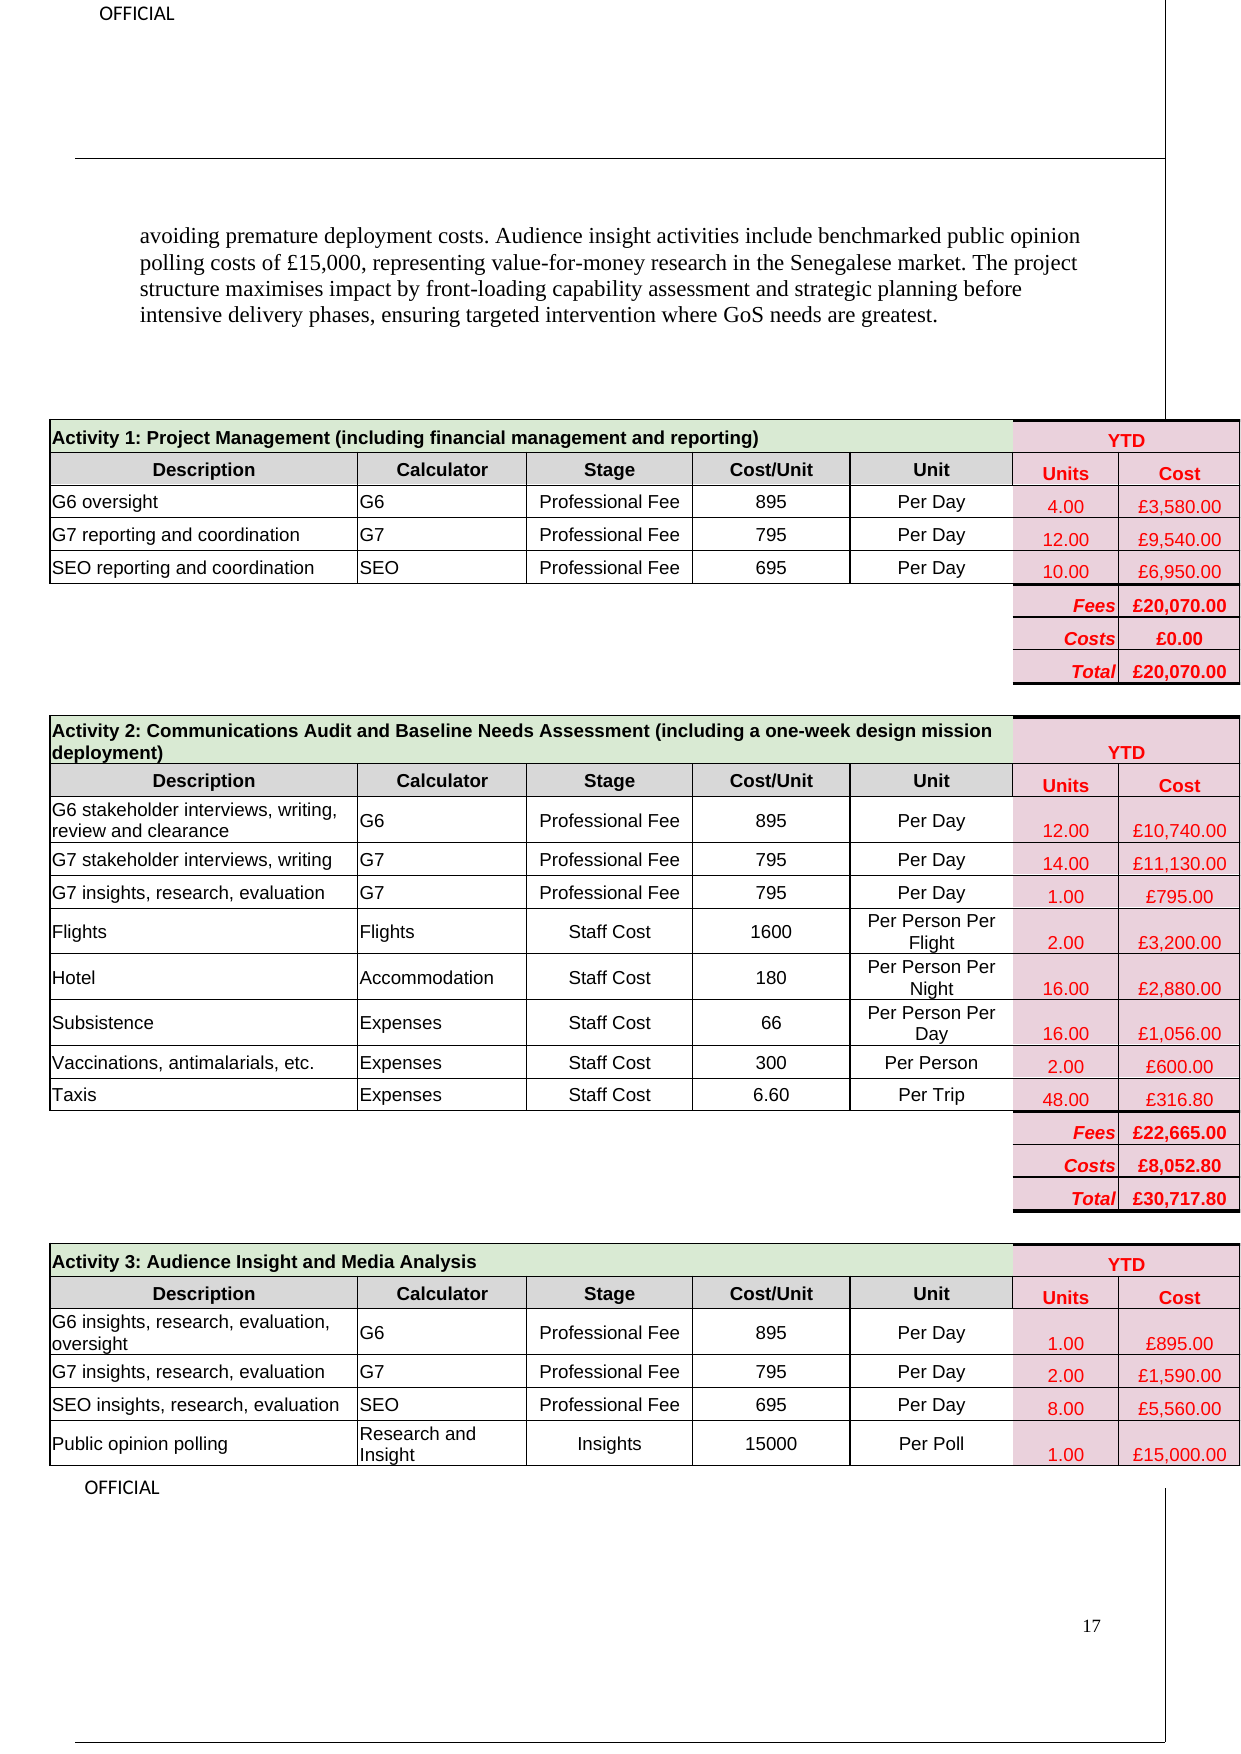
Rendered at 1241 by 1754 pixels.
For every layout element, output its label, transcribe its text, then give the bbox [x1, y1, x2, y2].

table_cell G7 insights, research, evaluation [51, 1355, 357, 1387]
table_cell Per Person [851, 1046, 1013, 1077]
table_cell Activity 3: Audience Insight and Media Analysis [51, 1244, 1013, 1276]
table_cell [358, 649, 527, 682]
table_cell G7 reporting and coordination [51, 518, 357, 550]
table_cell £600.00 [1119, 1046, 1239, 1077]
table_cell Staff Cost [527, 1046, 692, 1077]
table_cell [692, 616, 850, 649]
table_cell Units [1013, 1277, 1118, 1308]
table_cell 10.00 [1013, 551, 1118, 583]
table_cell Professional Fee [527, 1388, 692, 1420]
table_cell [692, 1209, 850, 1243]
table_cell [850, 1111, 1013, 1144]
table_cell Staff Cost [527, 1000, 692, 1044]
table_cell YTD [1013, 719, 1239, 763]
table_cell [850, 682, 1013, 715]
table_cell £1,590.00 [1119, 1355, 1239, 1387]
table_cell Description [51, 1277, 357, 1308]
table_cell [358, 682, 527, 715]
table_cell 16.00 [1013, 954, 1118, 999]
table_cell [527, 1209, 692, 1243]
table_cell Staff Cost [527, 954, 692, 999]
table_cell £2,880.00 [1119, 954, 1239, 999]
table_cell [50, 1176, 358, 1209]
table_cell [692, 584, 850, 616]
table_cell [50, 1111, 358, 1144]
table_cell £20,070.00 [1119, 586, 1239, 616]
table_cell Expenses [358, 1079, 526, 1110]
table_cell 14.00 [1013, 843, 1118, 874]
table_cell £316.80 [1119, 1079, 1239, 1110]
table_cell £20,070.00 [1119, 650, 1239, 682]
table_cell 15000 [693, 1421, 849, 1465]
table_cell [692, 1144, 850, 1176]
table_cell 8.00 [1013, 1388, 1118, 1420]
table_cell YTD [1013, 1246, 1239, 1276]
table_cell [1013, 1213, 1119, 1243]
table_cell 695 [693, 1388, 849, 1420]
table_cell £9,540.00 [1119, 518, 1239, 550]
table_cell [527, 1144, 692, 1176]
table_cell Professional Fee [527, 518, 692, 550]
table_cell Cost/Unit [693, 1277, 849, 1308]
table_cell £895.00 [1119, 1309, 1239, 1354]
table_cell Activity 2: Communications Audit and Baseline Needs Assessment (including a one-week design mission deployment) [51, 716, 1013, 763]
table_cell 795 [693, 518, 849, 550]
table_cell 795 [693, 1355, 849, 1387]
table_cell 12.00 [1013, 518, 1118, 550]
table_cell Total [1013, 650, 1118, 682]
table_cell Units [1013, 764, 1118, 796]
table_cell Per Day [851, 486, 1013, 517]
table_cell Description [51, 764, 357, 796]
table_cell [527, 616, 692, 649]
table_cell £5,560.00 [1119, 1388, 1239, 1420]
table_cell Professional Fee [527, 876, 692, 907]
table_cell Professional Fee [527, 843, 692, 874]
table_cell £0.00 [1119, 618, 1239, 649]
table_cell £11,130.00 [1119, 843, 1239, 874]
table_cell Flights [51, 909, 357, 953]
table_cell 695 [693, 551, 849, 583]
table_cell [358, 1144, 527, 1176]
table_cell G6 oversight [51, 486, 357, 517]
table_cell SEO [358, 551, 526, 583]
table_cell 1.00 [1013, 876, 1118, 907]
table_cell [358, 584, 527, 616]
table_cell 795 [693, 843, 849, 874]
table_cell Staff Cost [527, 909, 692, 953]
table_cell 2.00 [1013, 909, 1118, 953]
table_cell Per Day [851, 518, 1013, 550]
table_cell Per Day [851, 1388, 1013, 1420]
table_cell £10,740.00 [1119, 797, 1239, 842]
table_cell 16.00 [1013, 1000, 1118, 1044]
table_cell £3,200.00 [1119, 909, 1239, 953]
table_cell 895 [693, 1309, 849, 1354]
table_cell Cost/Unit [693, 453, 849, 484]
table_cell 2.00 [1013, 1046, 1118, 1077]
table_cell Flights [358, 909, 526, 953]
table_cell Per Day [851, 1309, 1013, 1354]
table_cell Professional Fee [527, 1309, 692, 1354]
table_cell Stage [527, 1277, 692, 1308]
table_cell 66 [693, 1000, 849, 1044]
table_cell Professional Fee [527, 797, 692, 842]
table_cell Units [1013, 453, 1118, 484]
table_cell Fees [1013, 586, 1118, 616]
table_cell Cost/Unit [693, 764, 849, 796]
table_cell [50, 649, 358, 682]
table_cell Calculator [358, 764, 526, 796]
table_cell [850, 1176, 1013, 1209]
table_cell Per Day [851, 1355, 1013, 1387]
table_cell [692, 682, 850, 715]
table_cell Stage [527, 764, 692, 796]
table_cell Costs [1013, 618, 1118, 649]
table_cell G7 [358, 876, 526, 907]
table_cell Per Day [851, 876, 1013, 907]
table_cell £15,000.00 [1119, 1421, 1239, 1465]
table_cell Cost [1119, 764, 1239, 796]
table_cell £6,950.00 [1119, 551, 1239, 583]
table_cell G6 [358, 486, 526, 517]
table_cell Stage [527, 453, 692, 484]
table_cell Per Trip [851, 1079, 1013, 1110]
table_cell SEO reporting and coordination [51, 551, 357, 583]
table_cell Per Person Per Night [851, 954, 1013, 999]
table_cell [692, 1111, 850, 1144]
table_cell Description [51, 453, 357, 484]
table_cell [50, 1209, 358, 1243]
table_cell Staff Cost [527, 1079, 692, 1110]
table_cell [50, 616, 358, 649]
table_cell Expenses [358, 1000, 526, 1044]
table_cell 180 [693, 954, 849, 999]
table_cell [358, 1111, 527, 1144]
table_cell [850, 584, 1013, 616]
table_cell Taxis [51, 1079, 357, 1110]
table_cell Insights [527, 1421, 692, 1465]
table_cell 795 [693, 876, 849, 907]
table_cell G7 [358, 518, 526, 550]
table_cell [358, 1176, 527, 1209]
table_cell [692, 1176, 850, 1209]
table_cell 895 [693, 797, 849, 842]
table_cell G6 [358, 797, 526, 842]
table_cell SEO insights, research, evaluation [51, 1388, 357, 1420]
table_cell [527, 649, 692, 682]
table_cell G6 stakeholder interviews, writing, review and clearance [51, 797, 357, 842]
table_cell £8,052.80 [1119, 1145, 1239, 1176]
table_cell Costs [1013, 1145, 1118, 1176]
table_cell [527, 584, 692, 616]
table_cell [358, 1209, 527, 1243]
table_cell SEO [358, 1388, 526, 1420]
table_cell G7 [358, 1355, 526, 1387]
table_cell Hotel [51, 954, 357, 999]
table_cell Per Person Per Flight [851, 909, 1013, 953]
table_cell Accommodation [358, 954, 526, 999]
table_cell [50, 682, 358, 715]
table_cell G6 [358, 1309, 526, 1354]
table_cell Subsistence [51, 1000, 357, 1044]
table_cell 2.00 [1013, 1355, 1118, 1387]
table_cell Total [1013, 1178, 1118, 1209]
table_cell [850, 1144, 1013, 1176]
table_cell £30,717.80 [1119, 1178, 1239, 1209]
table_cell 300 [693, 1046, 849, 1077]
table_cell £1,056.00 [1119, 1000, 1239, 1044]
table_cell Cost [1119, 453, 1239, 484]
table_cell 895 [693, 486, 849, 517]
table_cell Expenses [358, 1046, 526, 1077]
table_cell 1600 [693, 909, 849, 953]
table_header Activity 1: Project Management (including financial management and reporting) [51, 420, 1013, 452]
table_cell 6.60 [693, 1079, 849, 1110]
table_cell [850, 616, 1013, 649]
table_cell 1.00 [1013, 1309, 1118, 1354]
table_cell Calculator [358, 1277, 526, 1308]
table_cell Per Day [851, 797, 1013, 842]
table_cell Unit [851, 764, 1012, 796]
table_cell Fees [1013, 1113, 1118, 1144]
table_cell [50, 584, 358, 616]
table_cell [358, 616, 527, 649]
table_cell Per Day [851, 843, 1013, 874]
table_cell 4.00 [1013, 486, 1118, 517]
table_cell [527, 1111, 692, 1144]
table_cell G7 [358, 843, 526, 874]
table_cell £22,665.00 [1119, 1113, 1239, 1144]
table_header YTD [1013, 422, 1239, 452]
table_cell [527, 682, 692, 715]
table_cell Per Day [851, 551, 1013, 583]
table_cell £795.00 [1119, 876, 1239, 907]
table_cell Research and Insight [358, 1421, 526, 1465]
table_cell [1013, 685, 1119, 715]
table_cell Professional Fee [527, 551, 692, 583]
table_cell £3,580.00 [1119, 486, 1239, 517]
table_cell [527, 1176, 692, 1209]
table_cell [692, 649, 850, 682]
table_cell [850, 1209, 1013, 1243]
table_cell Calculator [358, 453, 526, 484]
table_cell 48.00 [1013, 1079, 1118, 1110]
table_cell [50, 1144, 358, 1176]
table_cell Professional Fee [527, 1355, 692, 1387]
table_cell G7 stakeholder interviews, writing [51, 843, 357, 874]
table_cell [1119, 685, 1240, 715]
table_cell G7 insights, research, evaluation [51, 876, 357, 907]
text avoiding premature deployment costs. Audience insight activities include benchmarked public opinion polling costs of £15,000, representing value-for-money research in the Senegalese market. The project structure maximises impact by front-loading capability assessment and strategic planning before intensive delivery phases, ensuring targeted intervention where GoS needs are greatest. [75, 158, 1165, 328]
table_cell Unit [851, 453, 1012, 484]
table_cell G6 insights, research, evaluation, oversight [51, 1309, 357, 1354]
table_cell [850, 649, 1013, 682]
table_cell 1.00 [1013, 1421, 1118, 1465]
table_cell Professional Fee [527, 486, 692, 517]
table_cell Per Person Per Day [851, 1000, 1013, 1044]
table_cell Cost [1119, 1277, 1239, 1308]
table_cell [1119, 1213, 1240, 1243]
table_cell Vaccinations, antimalarials, etc. [51, 1046, 357, 1077]
table_cell Public opinion polling [51, 1421, 357, 1465]
table_cell Per Poll [851, 1421, 1013, 1465]
table_cell 12.00 [1013, 797, 1118, 842]
table_cell Unit [851, 1277, 1012, 1308]
